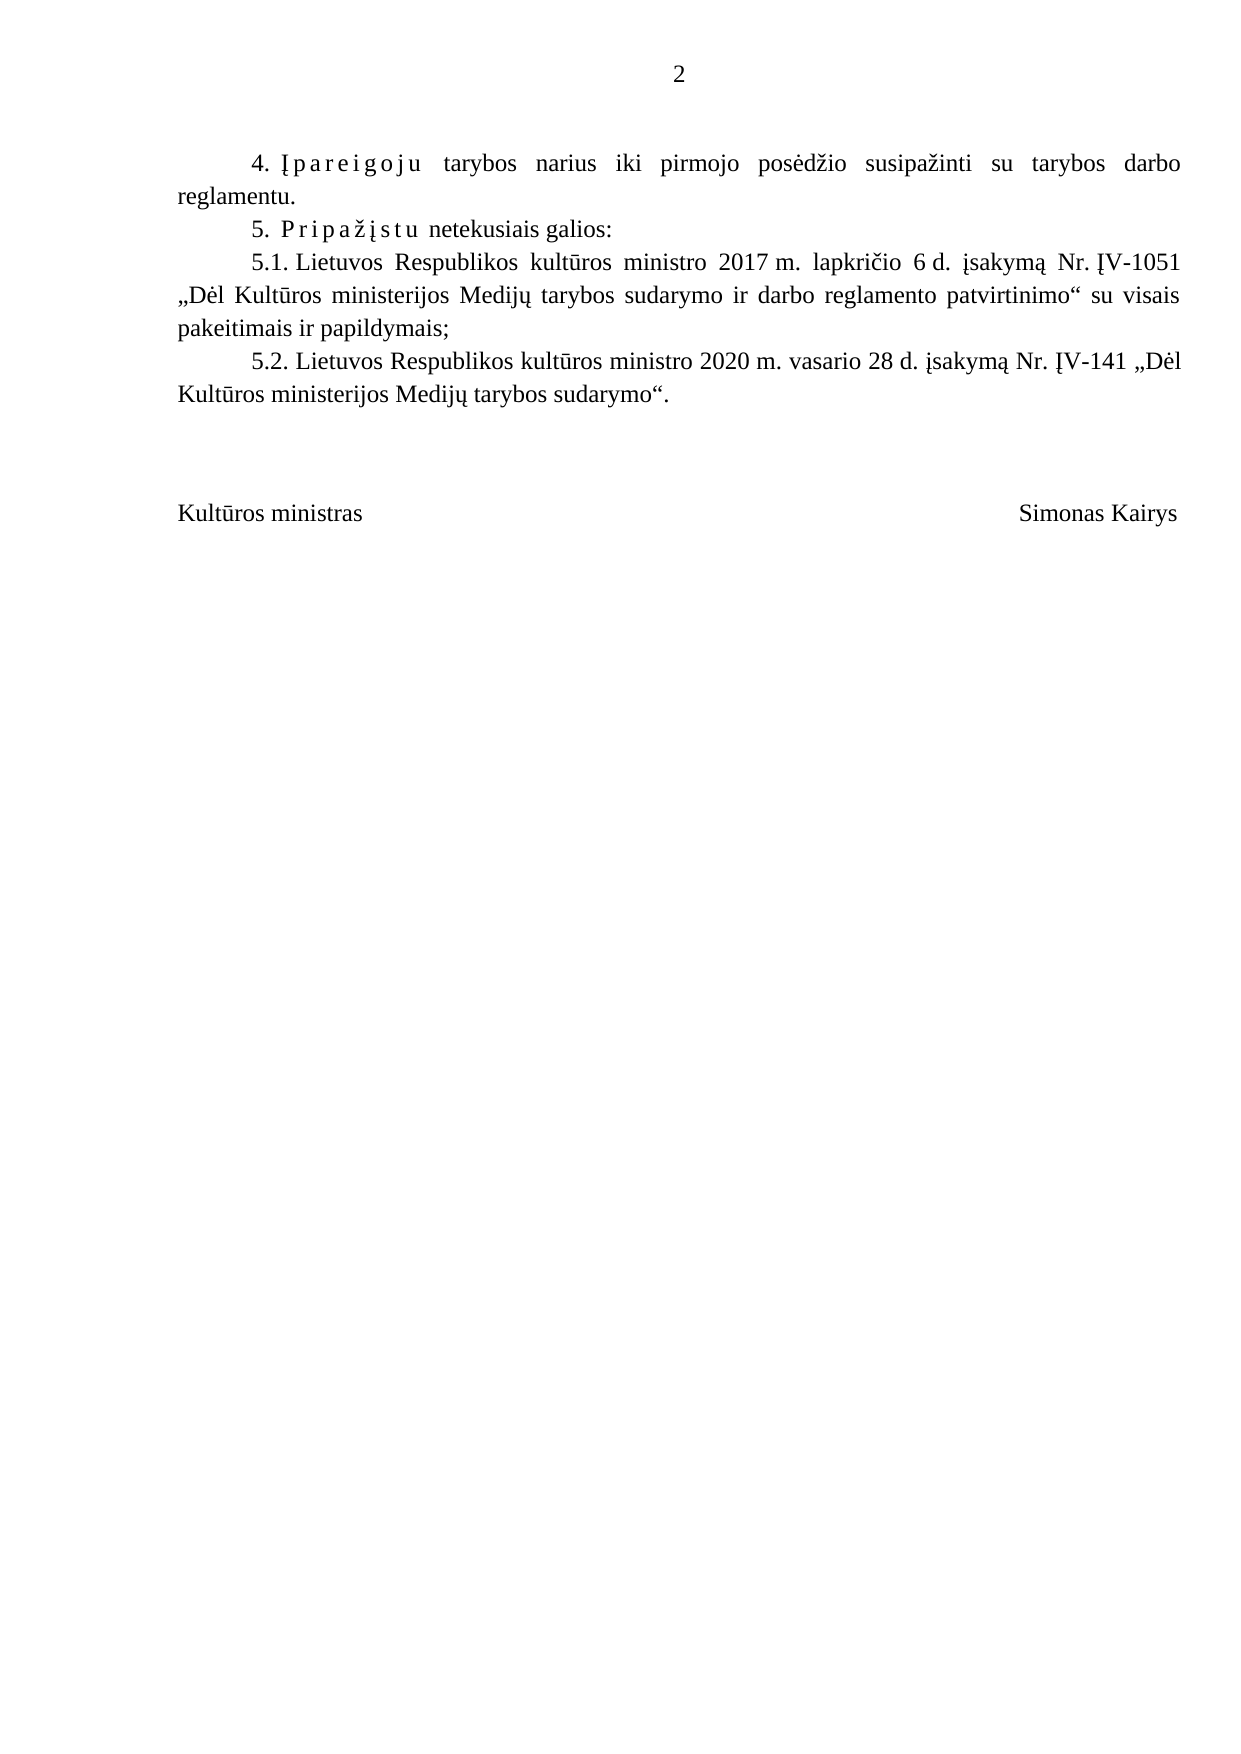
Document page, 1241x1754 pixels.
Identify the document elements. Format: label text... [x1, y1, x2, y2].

text 5. Pripažįstu netekusiais galios: [177, 214, 1181, 242]
text 5.2. Lietuvos Respublikos kultūros ministro 2020 m. vasario 28 d. įsakymą Nr. ĮV-141 „Dėl Kultūros ministerijos Medijų tarybos sudarymo“. [177, 346, 1181, 408]
text Kultūros ministras Simonas Kairys [177, 498, 1181, 527]
text 5.1. Lietuvos Respublikos kultūros ministro 2017 m. lapkričio 6 d. įsakymą Nr. ĮV-1051 „Dėl Kultūros ministerijos Medijų tarybos sudarymo ir darbo reglamento patvirtinimo“ su visais pakeitimais ir papildymais; [177, 247, 1181, 342]
text 4. Įpareigoju tarybos narius iki pirmojo posėdžio susipažinti su tarybos darbo reglamentu. [177, 148, 1181, 209]
